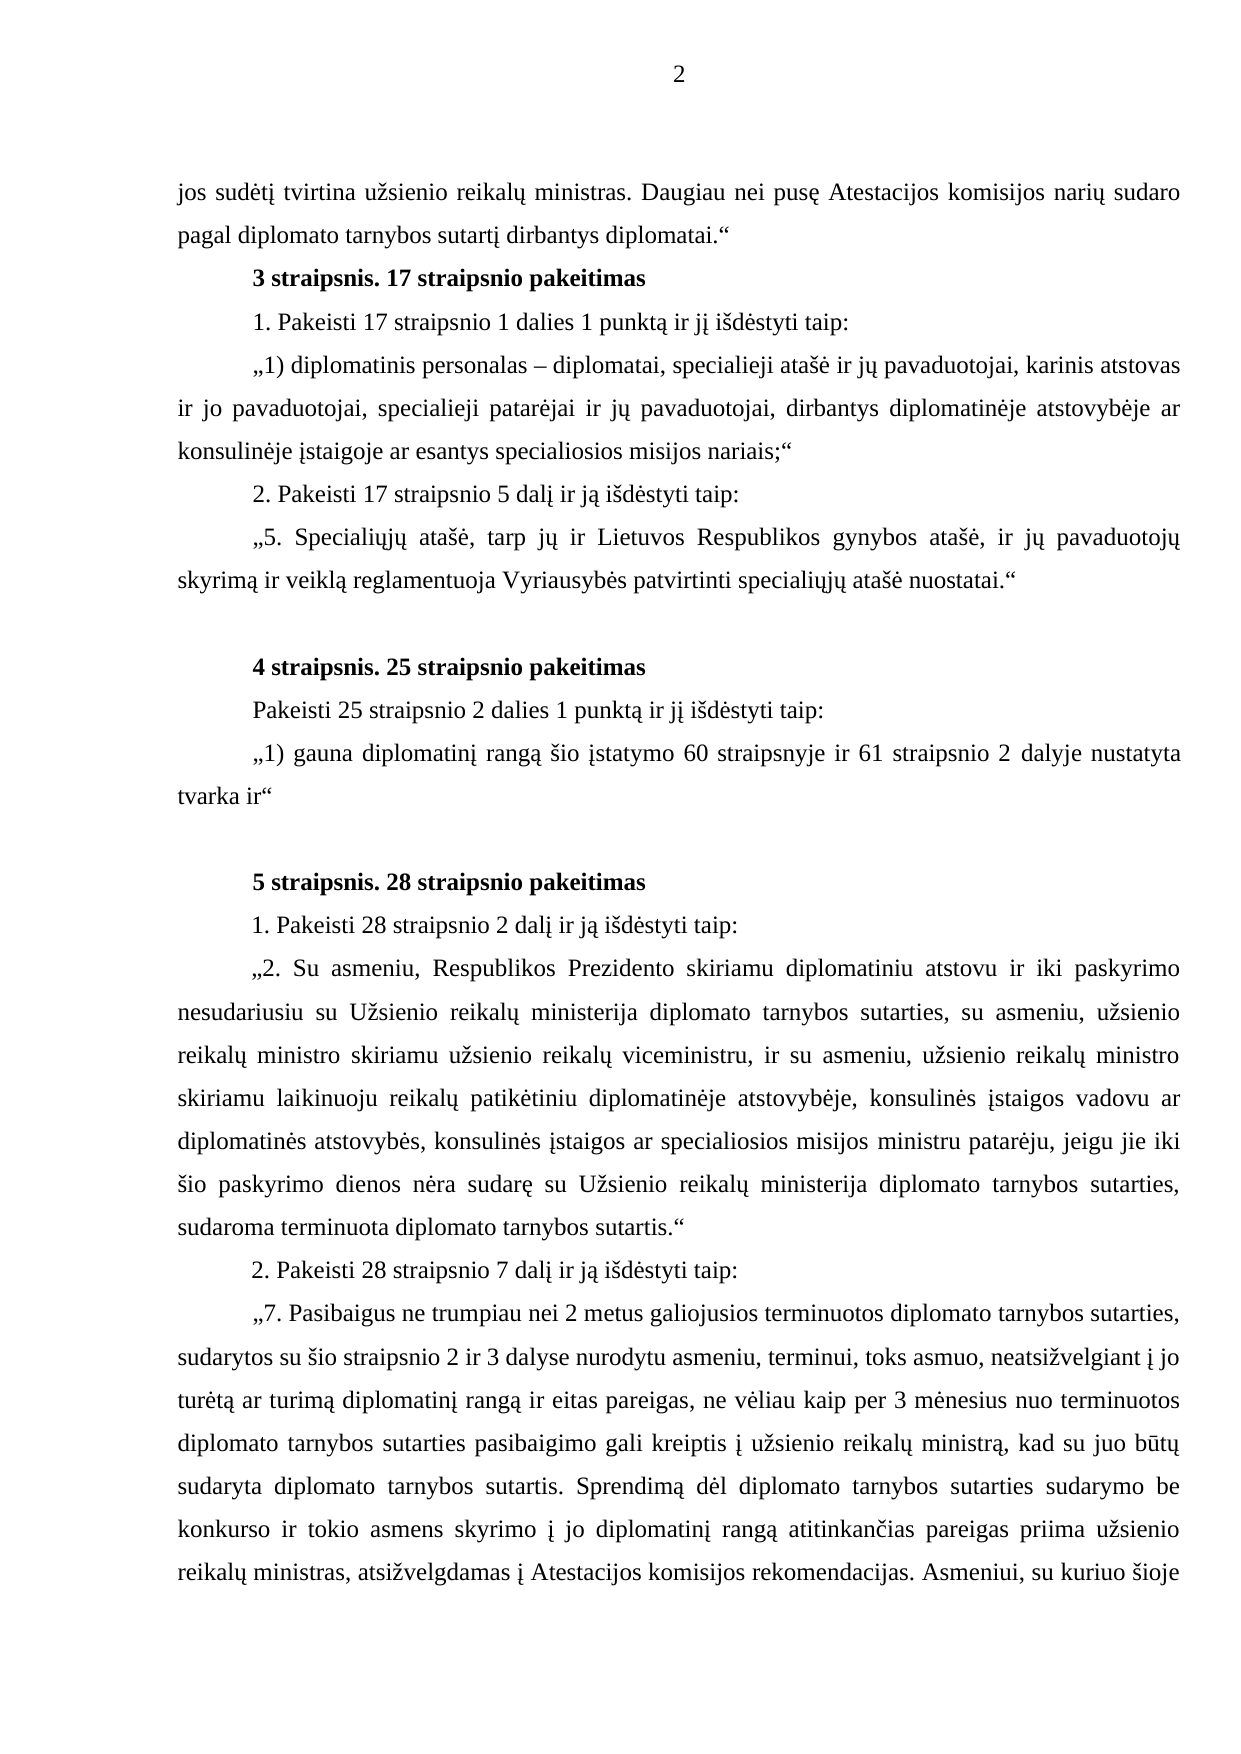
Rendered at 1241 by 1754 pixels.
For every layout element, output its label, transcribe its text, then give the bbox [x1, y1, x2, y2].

text 4 straipsnis. 25 straipsnio pakeitimas [177, 652, 1181, 680]
text „2. Su asmeniu, Respublikos Prezidento skiriamu diplomatiniu atstovu ir iki paskyrimo nesudariusiu su Užsienio reikalų ministerija diplomato tarnybos sutarties, su asmeniu, užsienio reikalų ministro skiriamu užsienio reikalų viceministru, ir su asmeniu, užsienio reikalų ministro skiriamu laikinuoju reikalų patikėtiniu diplomatinėje atstovybėje, konsulinės įstaigos vadovu ar diplomatinės atstovybės, konsulinės įstaigos ar specialiosios misijos ministru patarėju, jeigu jie iki šio paskyrimo dienos nėra sudarę su Užsienio reikalų ministerija diplomato tarnybos sutarties, sudaroma terminuota diplomato tarnybos sutartis.“ [177, 953, 1181, 1241]
text „1) gauna diplomatinį rangą šio įstatymo 60 straipsnyje ir 61 straipsnio 2 dalyje nustatyta tvarka ir“ [177, 738, 1181, 810]
text 1. Pakeisti 17 straipsnio 1 dalies 1 punktą ir jį išdėstyti taip: [177, 307, 1181, 335]
text „1) diplomatinis personalas – diplomatai, specialieji atašė ir jų pavaduotojai, karinis atstovas ir jo pavaduotojai, specialieji patarėjai ir jų pavaduotojai, dirbantys diplomatinėje atstovybėje ar konsulinėje įstaigoje ar esantys specialiosios misijos nariais;“ [177, 350, 1181, 465]
text jos sudėtį tvirtina užsienio reikalų ministras. Daugiau nei pusę Atestacijos komisijos narių sudaro pagal diplomato tarnybos sutartį dirbantys diplomatai.“ [177, 177, 1181, 249]
text „5. Specialiųjų atašė, tarp jų ir Lietuvos Respublikos gynybos atašė, ir jų pavaduotojų skyrimą ir veiklą reglamentuoja Vyriausybės patvirtinti specialiųjų atašė nuostatai.“ [177, 522, 1181, 594]
text 5 straipsnis. 28 straipsnio pakeitimas [177, 867, 1181, 896]
text „7. Pasibaigus ne trumpiau nei 2 metus galiojusios terminuotos diplomato tarnybos sutarties, sudarytos su šio straipsnio 2 ir 3 dalyse nurodytu asmeniu, terminui, toks asmuo, neatsižvelgiant į jo turėtą ar turimą diplomatinį rangą ir eitas pareigas, ne vėliau kaip per 3 mėnesius nuo terminuotos diplomato tarnybos sutarties pasibaigimo gali kreiptis į užsienio reikalų ministrą, kad su juo būtų sudaryta diplomato tarnybos sutartis. Sprendimą dėl diplomato tarnybos sutarties sudarymo be konkurso ir tokio asmens skyrimo į jo diplomatinį rangą atitinkančias pareigas priima užsienio reikalų ministras, atsižvelgdamas į Atestacijos komisijos rekomendacijas. Asmeniui, su kuriuo šioje [177, 1298, 1181, 1586]
text 1. Pakeisti 28 straipsnio 2 dalį ir ją išdėstyti taip: [177, 910, 1181, 939]
text Pakeisti 25 straipsnio 2 dalies 1 punktą ir jį išdėstyti taip: [177, 695, 1181, 723]
text 2. Pakeisti 28 straipsnio 7 dalį ir ją išdėstyti taip: [177, 1255, 1181, 1284]
text 2. Pakeisti 17 straipsnio 5 dalį ir ją išdėstyti taip: [177, 479, 1181, 508]
text 3 straipsnis. 17 straipsnio pakeitimas [177, 263, 1181, 292]
